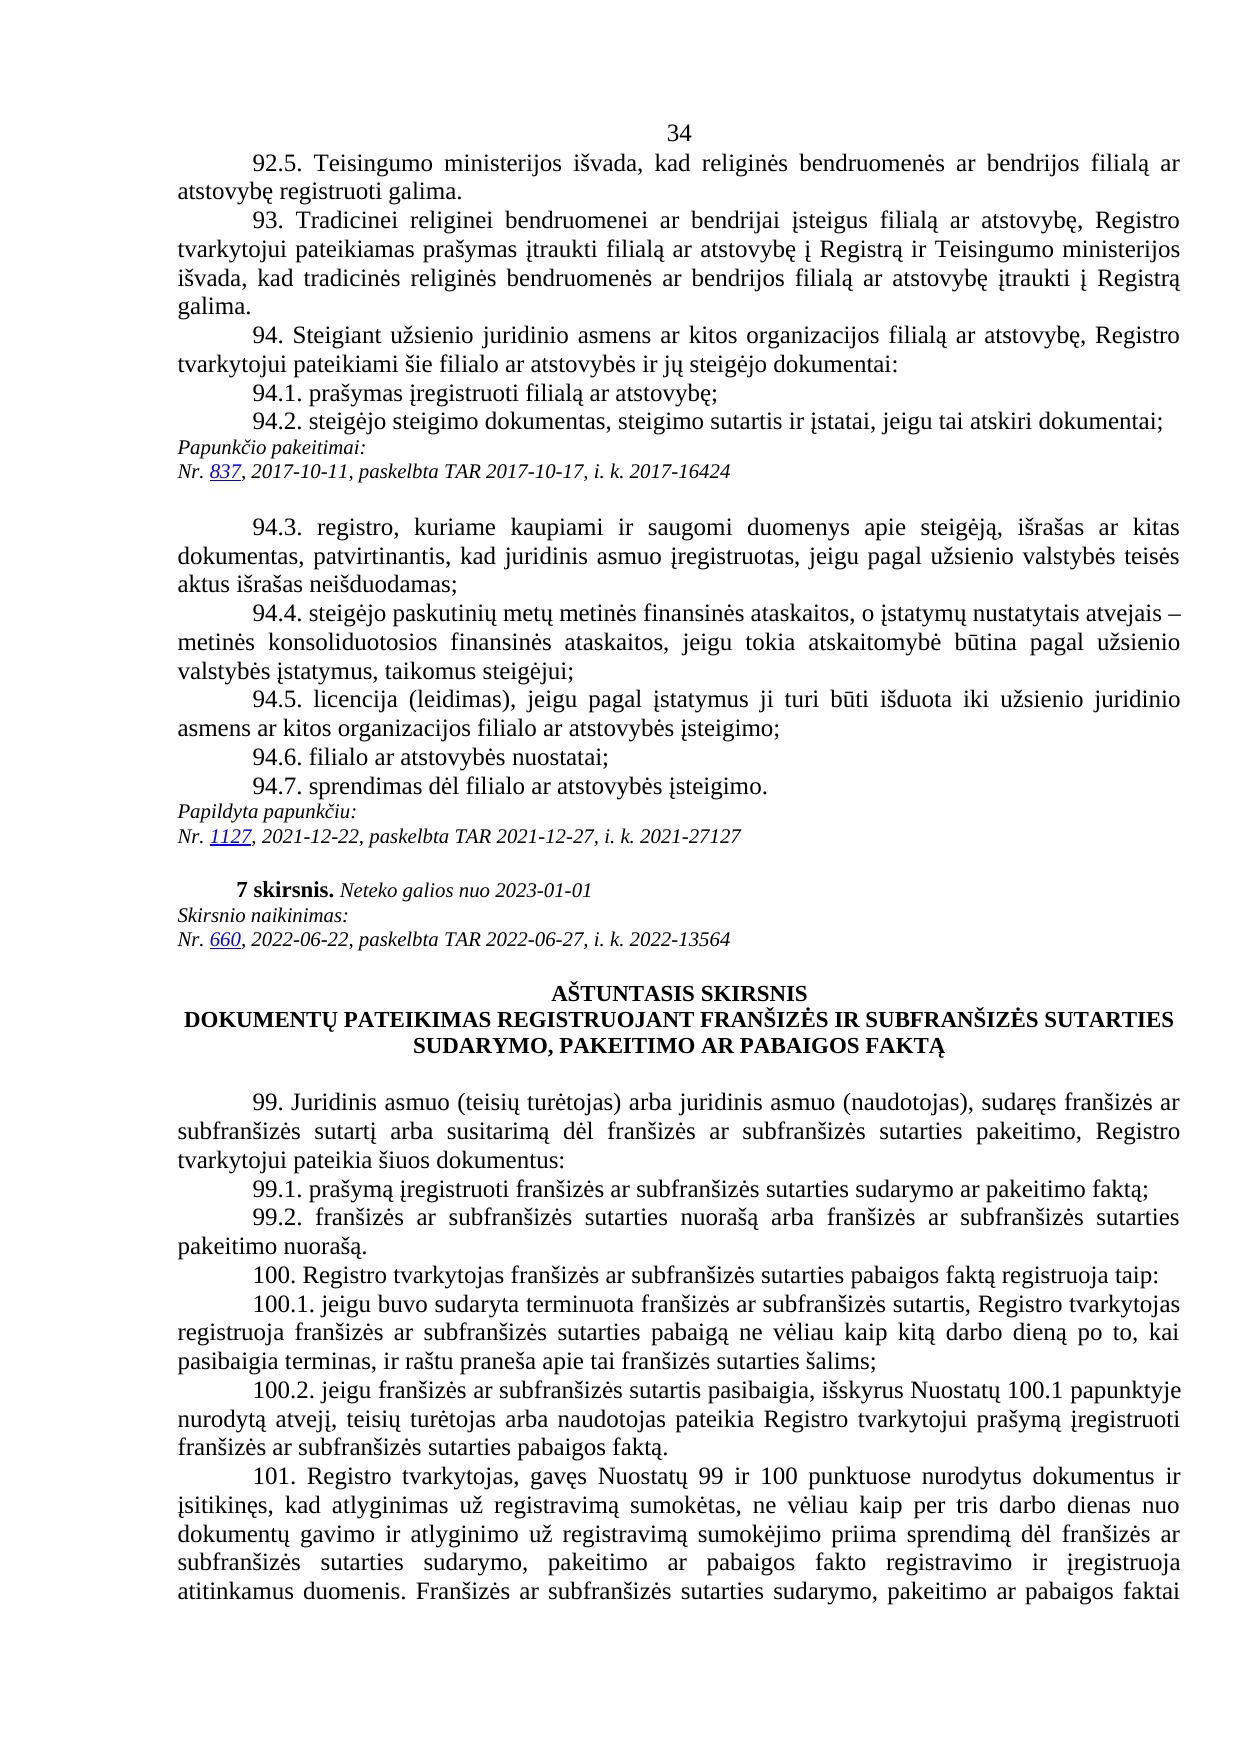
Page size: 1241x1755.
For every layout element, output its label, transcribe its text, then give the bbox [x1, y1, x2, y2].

text 94.1. prašymas įregistruoti filialą ar atstovybę; [177, 378, 1181, 406]
text 94. Steigiant užsienio juridinio asmens ar kitos organizacijos filialą ar atstovybę, Registro tvarkytojui pateikiami šie filialo ar atstovybės ir jų steigėjo dokumentai: [177, 320, 1181, 378]
text Skirsnio naikinimas: [177, 903, 1181, 927]
text 100.1. jeigu buvo sudaryta terminuota franšizės ar subfranšizės sutartis, Registro tvarkytojas registruoja franšizės ar subfranšizės sutarties pabaigą ne vėliau kaip kitą darbo dieną po to, kai pasibaigia terminas, ir raštu praneša apie tai franšizės sutarties šalims; [177, 1289, 1181, 1375]
text Nr. 1127, 2021-12-22, paskelbta TAR 2021-12-27, i. k. 2021-27127 [177, 823, 1181, 848]
text 99.2. franšizės ar subfranšizės sutarties nuorašą arba franšizės ar subfranšizės sutarties pakeitimo nuorašą. [177, 1202, 1181, 1260]
text AŠTUNTASIS SKIRSNIS [177, 979, 1181, 1006]
text 101. Registro tvarkytojas, gavęs Nuostatų 99 ir 100 punktuose nurodytus dokumentus ir įsitikinęs, kad atlyginimas už registravimą sumokėtas, ne vėliau kaip per tris darbo dienas nuo dokumentų gavimo ir atlyginimo už registravimą sumokėjimo priima sprendimą dėl franšizės ar subfranšizės sutarties sudarymo, pakeitimo ar pabaigos fakto registravimo ir įregistruoja atitinkamus duomenis. Franšizės ar subfranšizės sutarties sudarymo, pakeitimo ar pabaigos faktai [177, 1461, 1181, 1605]
text 93. Tradicinei religinei bendruomenei ar bendrijai įsteigus filialą ar atstovybę, Registro tvarkytojui pateikiamas prašymas įtraukti filialą ar atstovybę į Registrą ir Teisingumo ministerijos išvada, kad tradicinės religinės bendruomenės ar bendrijos filialą ar atstovybę įtraukti į Registrą galima. [177, 205, 1181, 320]
text Nr. 837, 2017-10-11, paskelbta TAR 2017-10-17, i. k. 2017-16424 [177, 459, 1181, 483]
text 94.6. filialo ar atstovybės nuostatai; [177, 742, 1181, 771]
text 94.3. registro, kuriame kaupiami ir saugomi duomenys apie steigėją, išrašas ar kitas dokumentas, patvirtinantis, kad juridinis asmuo įregistruotas, jeigu pagal užsienio valstybės teisės aktus išrašas neišduodamas; [177, 512, 1181, 598]
text 92.5. Teisingumo ministerijos išvada, kad religinės bendruomenės ar bendrijos filialą ar atstovybę registruoti galima. [177, 148, 1181, 205]
text 94.7. sprendimas dėl filialo ar atstovybės įsteigimo. [177, 771, 1181, 799]
text 94.5. licencija (leidimas), jeigu pagal įstatymus ji turi būti išduota iki užsienio juridinio asmens ar kitos organizacijos filialo ar atstovybės įsteigimo; [177, 684, 1181, 742]
text 99. Juridinis asmuo (teisių turėtojas) arba juridinis asmuo (naudotojas), sudaręs franšizės ar subfranšizės sutartį arba susitarimą dėl franšizės ar subfranšizės sutarties pakeitimo, Registro tvarkytojui pateikia šiuos dokumentus: [177, 1087, 1181, 1174]
text 99.1. prašymą įregistruoti franšizės ar subfranšizės sutarties sudarymo ar pakeitimo faktą; [177, 1174, 1181, 1202]
text Papildyta papunkčiu: [177, 799, 1181, 823]
text 100. Registro tvarkytojas franšizės ar subfranšizės sutarties pabaigos faktą registruoja taip: [177, 1260, 1181, 1289]
text DOKUMENTŲ PATEIKIMAS REGISTRUOJANT FRANŠIZĖS IR SUBFRANŠIZĖS SUTARTIES SUDARYMO, PAKEITIMO AR PABAIGOS FAKTĄ [177, 1006, 1181, 1059]
text Nr. 660, 2022-06-22, paskelbta TAR 2022-06-27, i. k. 2022-13564 [177, 927, 1181, 951]
text 94.2. steigėjo steigimo dokumentas, steigimo sutartis ir įstatai, jeigu tai atskiri dokumentai; [177, 406, 1181, 435]
text Papunkčio pakeitimai: [177, 435, 1181, 459]
text 7 skirsnis. Neteko galios nuo 2023-01-01 [177, 876, 1181, 903]
text 94.4. steigėjo paskutinių metų metinės finansinės ataskaitos, o įstatymų nustatytais atvejais – metinės konsoliduotosios finansinės ataskaitos, jeigu tokia atskaitomybė būtina pagal užsienio valstybės įstatymus, taikomus steigėjui; [177, 598, 1181, 684]
text 100.2. jeigu franšizės ar subfranšizės sutartis pasibaigia, išskyrus Nuostatų 100.1 papunktyje nurodytą atvejį, teisių turėtojas arba naudotojas pateikia Registro tvarkytojui prašymą įregistruoti franšizės ar subfranšizės sutarties pabaigos faktą. [177, 1375, 1181, 1461]
